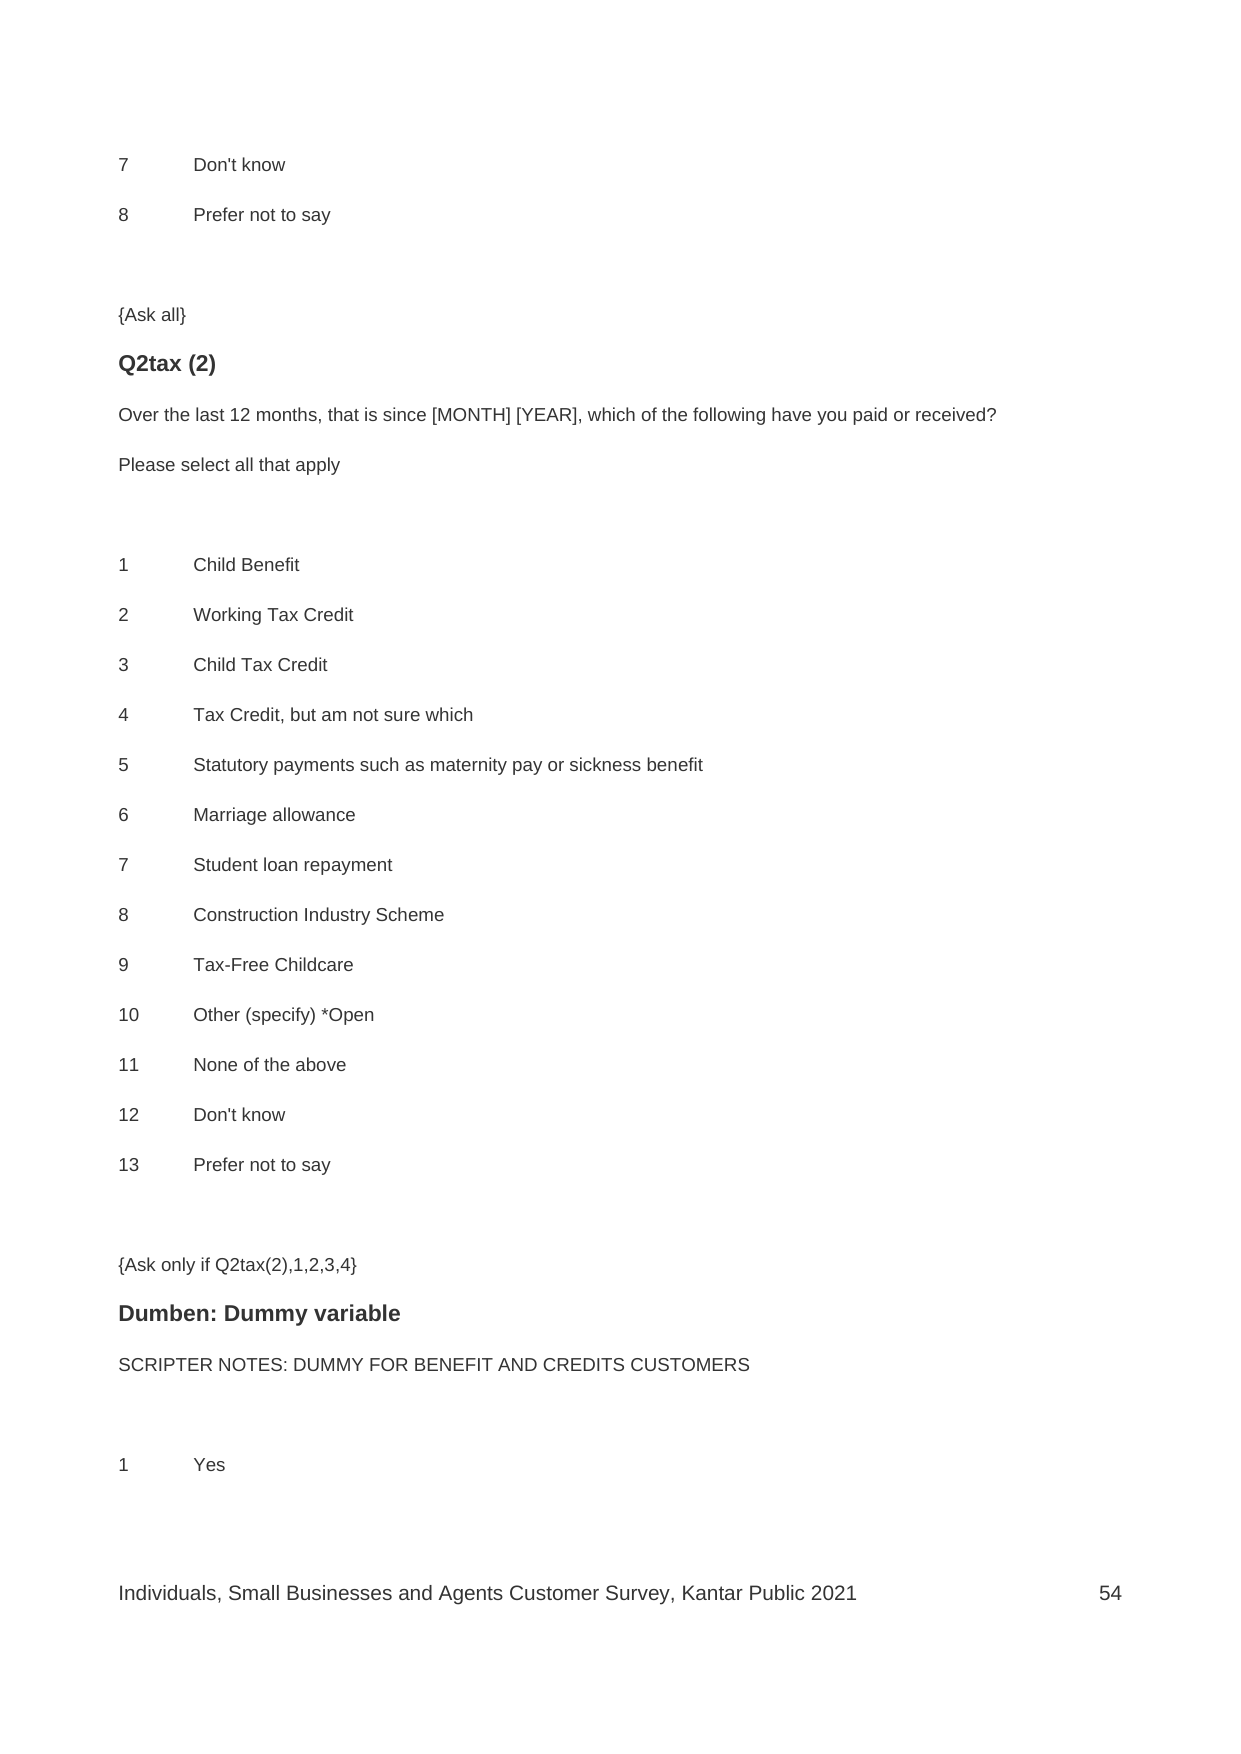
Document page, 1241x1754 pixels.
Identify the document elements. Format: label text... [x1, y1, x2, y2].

text Please select all that apply [118, 448, 1122, 477]
text 1 Child Benefit [118, 548, 1122, 577]
text 11 None of the above [118, 1048, 1122, 1077]
text 9 Tax-Free Childcare [118, 948, 1122, 977]
text 12 Don't know [118, 1098, 1122, 1127]
text Q2tax (2) [118, 348, 1122, 377]
text 1 Yes [118, 1448, 1122, 1477]
text 5 Statutory payments such as maternity pay or sickness benefit [118, 748, 1122, 777]
text 3 Child Tax Credit [118, 648, 1122, 677]
text 7 Don't know [118, 148, 1122, 177]
text Dumben: Dummy variable [118, 1298, 1122, 1327]
text {Ask all} [118, 298, 1122, 327]
text Over the last 12 months, that is since [MONTH] [YEAR], which of the following have you paid or received? [118, 398, 1122, 427]
text 8 Construction Industry Scheme [118, 898, 1122, 927]
text 13 Prefer not to say [118, 1148, 1122, 1177]
text 7 Student loan repayment [118, 848, 1122, 877]
text SCRIPTER NOTES: DUMMY FOR BENEFIT AND CREDITS CUSTOMERS [118, 1348, 1122, 1377]
text 4 Tax Credit, but am not sure which [118, 698, 1122, 727]
text {Ask only if Q2tax(2),1,2,3,4} [118, 1248, 1122, 1277]
text 2 Working Tax Credit [118, 598, 1122, 627]
text 10 Other (specify) *Open [118, 998, 1122, 1027]
text 8 Prefer not to say [118, 198, 1122, 227]
text 6 Marriage allowance [118, 798, 1122, 827]
